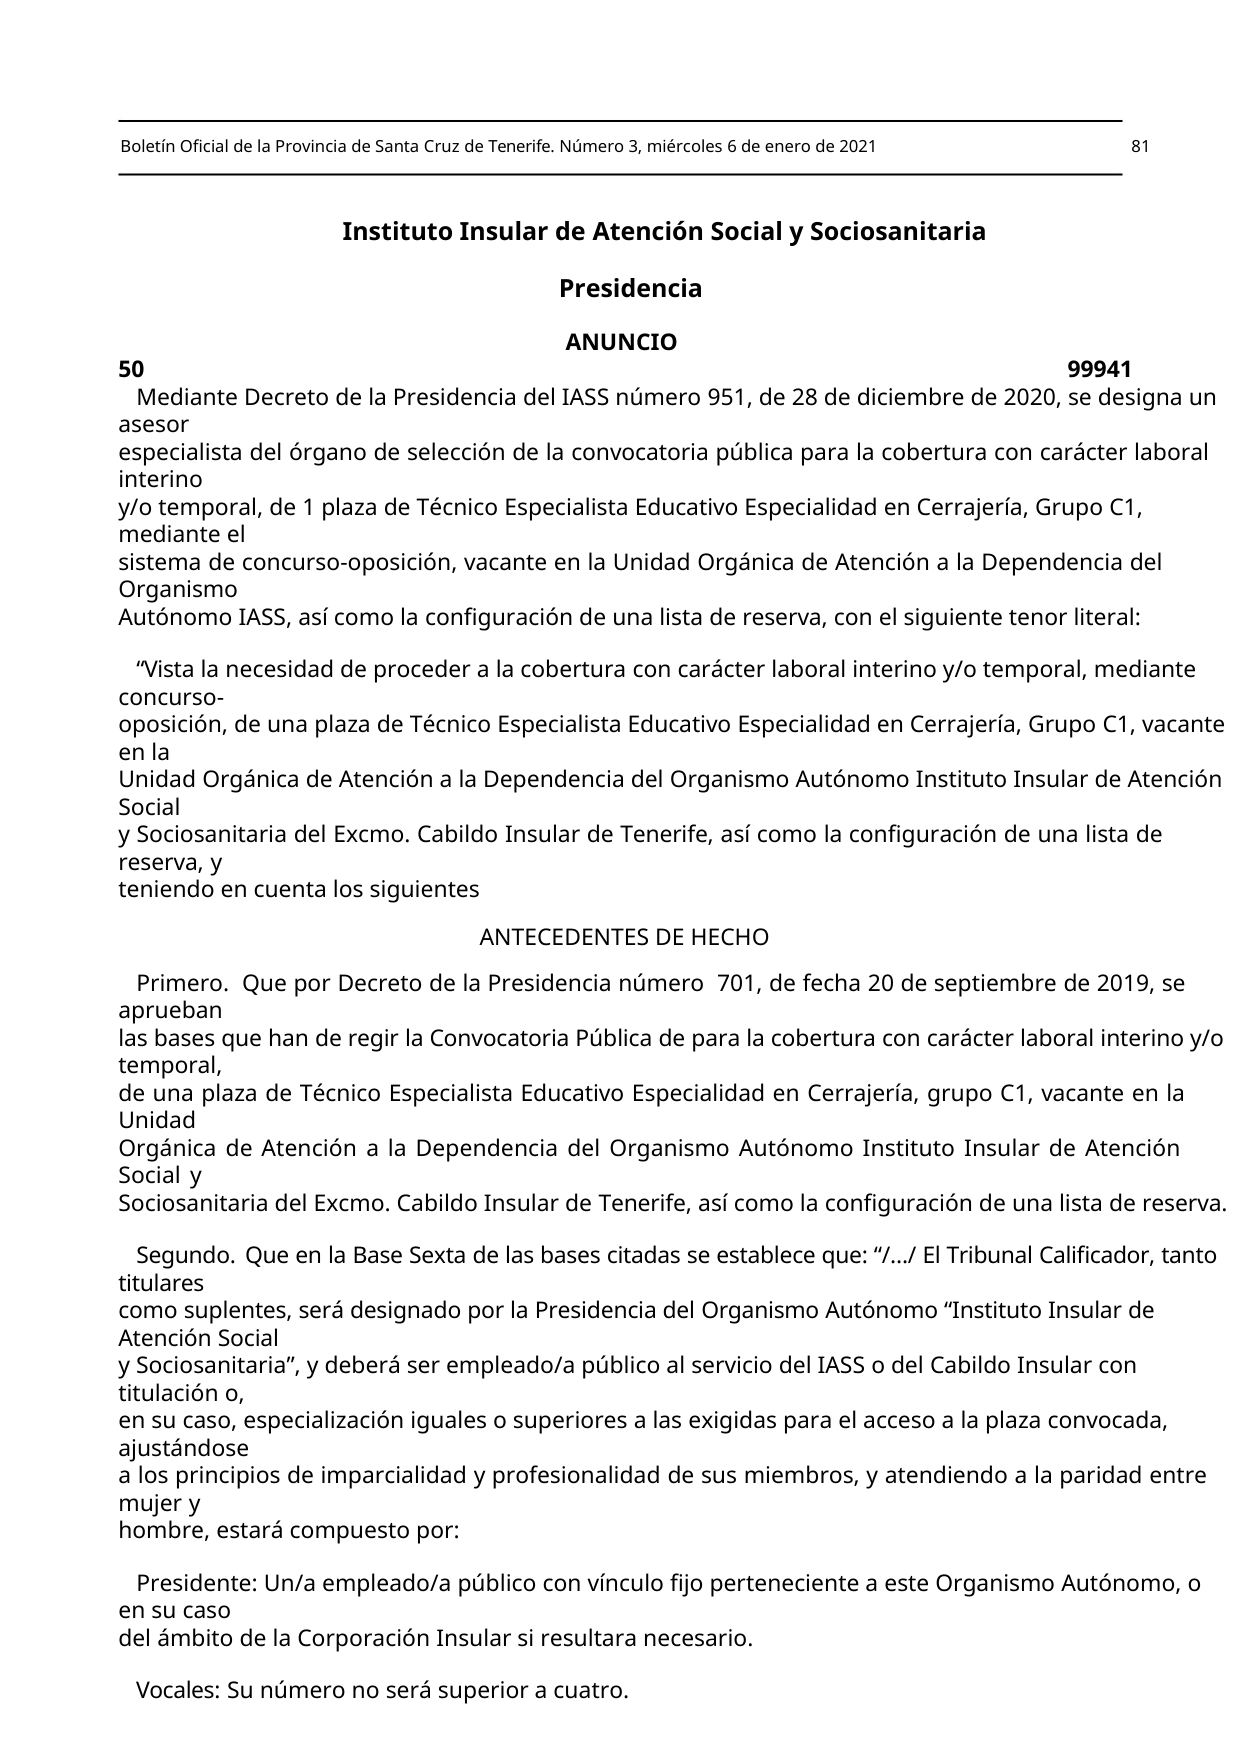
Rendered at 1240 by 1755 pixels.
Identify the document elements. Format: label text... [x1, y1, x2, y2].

text Instituto Insular de Atención Social y Sociosanitaria [342, 217, 1229, 247]
text Presidencia [1125, 274, 1229, 304]
text Boletín Oficial de la Provincia de Santa Cruz de Tenerife. Número 3, miércoles 6 de enero de 2021 81 [1125, 136, 1229, 156]
text Primero. Que por Decreto de la Presidencia número 701, de fecha 20 de septiembre de 2019, se aprueban las bases que han de regir la Convocatoria Pública de para la cobertura con carácter laboral interino y/o temporal, de una plaza de Técnico Especialista Educativo Especialidad en Cerrajería, grupo C1, vacante en la Unidad Orgánica de Atención a la Dependencia del Organismo Autónomo Instituto Insular de Atención Social y Sociosanitaria del Excmo. Cabildo Insular de Tenerife, así como la configuración de una lista de reserva. [1125, 969, 1229, 1217]
text Vocales: Su número no será superior a cuatro. [136, 1678, 1229, 1704]
text Segundo. Que en la Base Sexta de las bases citadas se establece que: “/…/ El Tribunal Calificador, tanto titulares como suplentes, será designado por la Presidencia del Organismo Autónomo “Instituto Insular de Atención Social y Sociosanitaria”, y deberá ser empleado/a público al servicio del IASS o del Cabildo Insular con titulación o, en su caso, especialización iguales o superiores a las exigidas para el acceso a la plaza convocada, ajustándose a los principios de imparcialidad y profesionalidad de sus miembros, y atendiendo a la paridad entre mujer y hombre, estará compuesto por: [1125, 1242, 1229, 1544]
text “Vista la necesidad de proceder a la cobertura con carácter laboral interino y/o temporal, mediante concurso- oposición, de una plaza de Técnico Especialista Educativo Especialidad en Cerrajería, Grupo C1, vacante en la Unidad Orgánica de Atención a la Dependencia del Organismo Autónomo Instituto Insular de Atención Social y Sociosanitaria del Excmo. Cabildo Insular de Tenerife, así como la configuración de una lista de reserva, y teniendo en cuenta los siguientes [1125, 656, 1229, 903]
text ANUNCIO [1125, 328, 1229, 356]
text 50 99941 [1125, 356, 1229, 383]
text Presidente: Un/a empleado/a público con vínculo fijo perteneciente a este Organismo Autónomo, o en su caso del ámbito de la Corporación Insular si resultara necesario. [1125, 1569, 1229, 1652]
text ANTECEDENTES DE HECHO [1125, 924, 1229, 951]
text Mediante Decreto de la Presidencia del IASS número 951, de 28 de diciembre de 2020, se designa un asesor especialista del órgano de selección de la convocatoria pública para la cobertura con carácter laboral interino y/o temporal, de 1 plaza de Técnico Especialista Educativo Especialidad en Cerrajería, Grupo C1, mediante el sistema de concurso-oposición, vacante en la Unidad Orgánica de Atención a la Dependencia del Organismo Autónomo IASS, así como la configuración de una lista de reserva, con el siguiente tenor literal: [1125, 383, 1229, 631]
